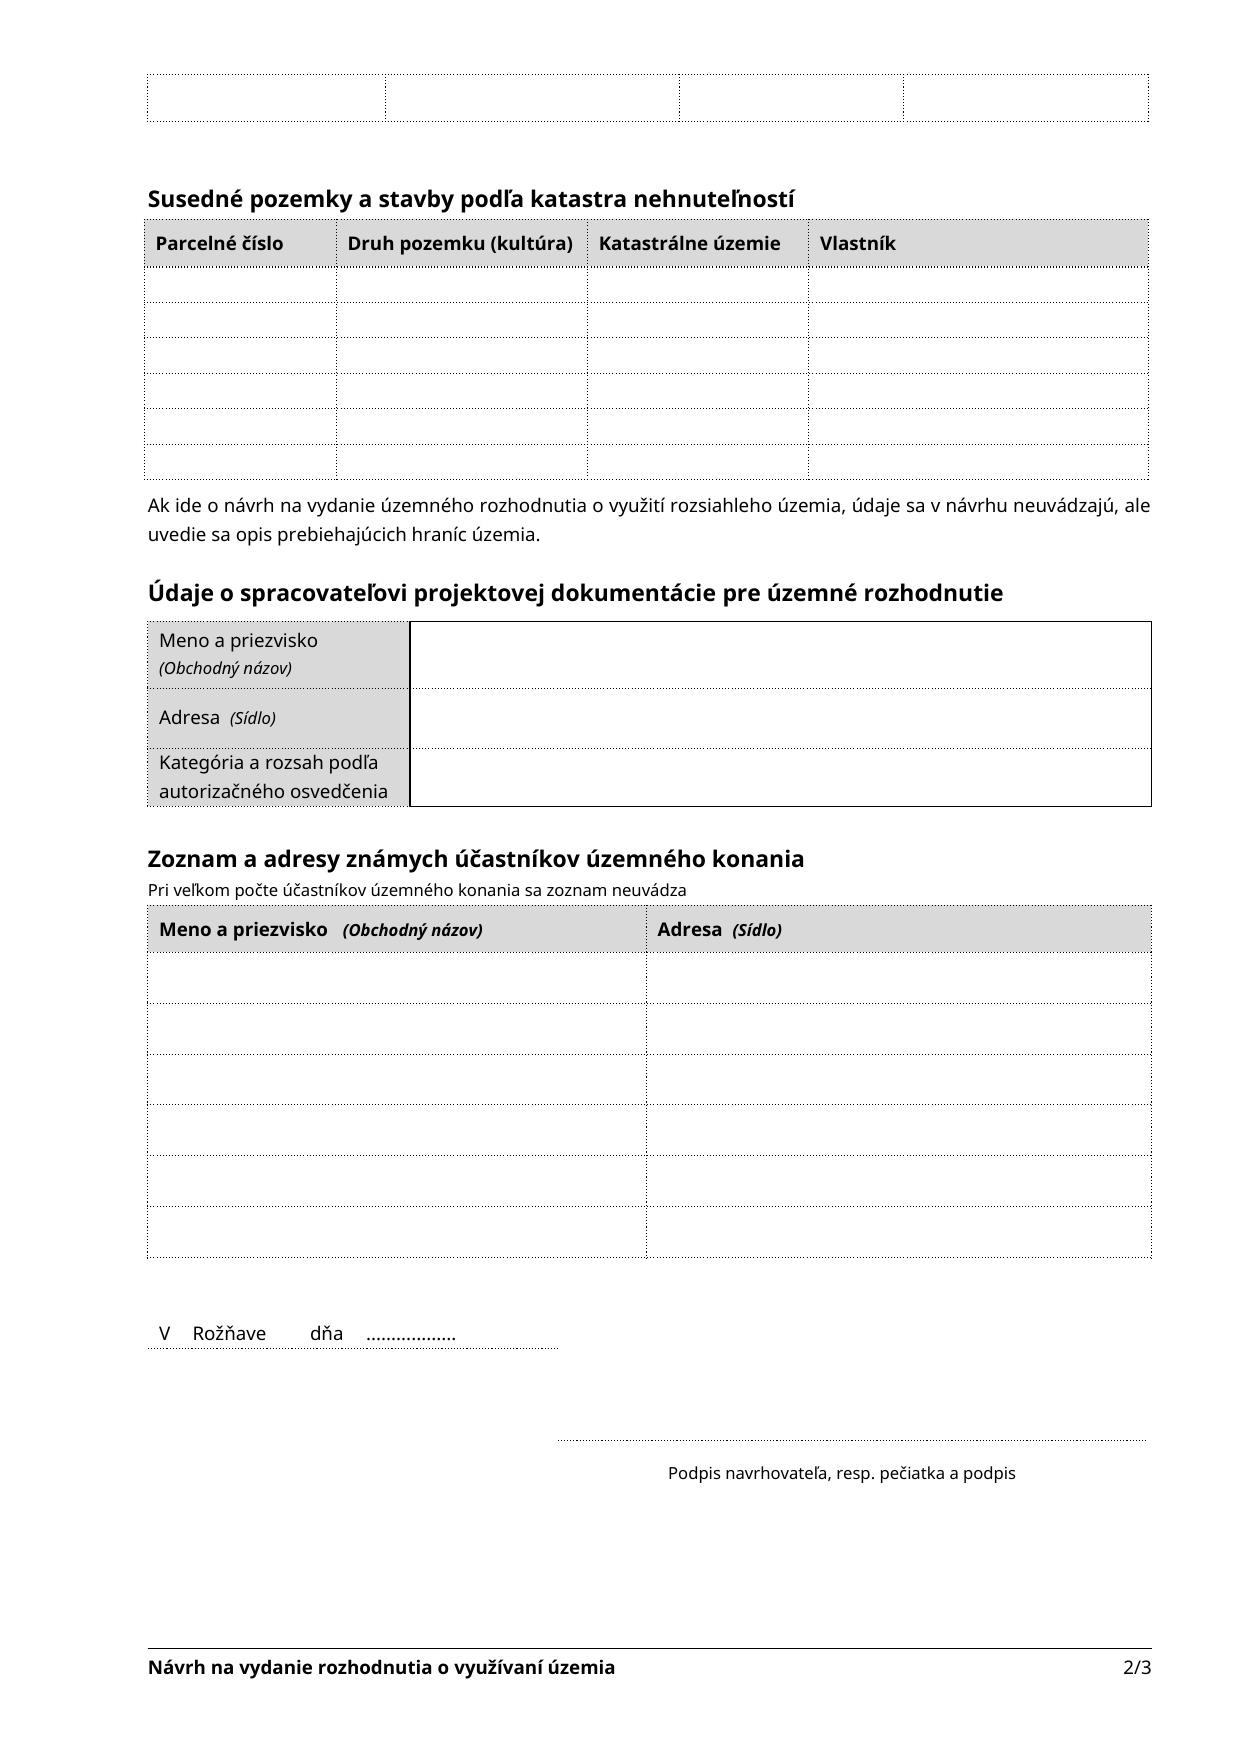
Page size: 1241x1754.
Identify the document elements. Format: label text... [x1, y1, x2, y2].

table_cell [148, 1155, 646, 1206]
table_header Vlastník [809, 219, 1148, 266]
table_cell [809, 408, 1148, 443]
table_cell [336, 408, 587, 443]
table_cell [809, 337, 1148, 373]
table_header Meno a priezvisko (Obchodný názov) [148, 621, 409, 688]
table_header Parcelné číslo [144, 219, 336, 266]
table_cell [336, 444, 587, 479]
table_cell [144, 266, 336, 302]
table_header dňa [295, 1318, 354, 1348]
table_cell [679, 74, 904, 121]
table_cell [587, 408, 809, 443]
table_cell [411, 688, 1151, 748]
table_header [411, 622, 1151, 688]
table_cell [646, 1054, 1151, 1104]
table_cell [144, 444, 336, 479]
table_cell Adresa (Sídlo) [148, 688, 409, 748]
table_cell [336, 302, 587, 337]
table_cell [646, 1206, 1151, 1257]
table_cell [809, 266, 1148, 302]
text Pri veľkom počte účastníkov územného konania sa zoznam neuvádza [148, 878, 1152, 901]
table_header Meno a priezvisko (Obchodný názov) [148, 905, 646, 952]
table_cell [144, 408, 336, 443]
table_cell [646, 952, 1151, 1003]
table_cell [646, 1104, 1151, 1155]
table_cell [148, 1104, 646, 1155]
table_cell [809, 444, 1148, 479]
table_cell [809, 302, 1148, 337]
table_cell [809, 373, 1148, 408]
text Susedné pozemky a stavby podľa katastra nehnuteľností [148, 183, 1152, 214]
table_cell [587, 444, 809, 479]
table_cell [336, 373, 587, 408]
table_header Rožňave [181, 1318, 295, 1348]
table_cell [646, 1003, 1151, 1053]
table_cell [148, 1348, 558, 1505]
table_cell [587, 337, 809, 373]
table_cell [587, 266, 809, 302]
table_cell [148, 1054, 646, 1104]
table_cell [144, 337, 336, 373]
table_header [558, 1318, 1148, 1439]
text Zoznam a adresy známych účastníkov územného konania [148, 843, 1152, 874]
table_cell Podpis navrhovateľa, resp. pečiatka a podpis [558, 1440, 1148, 1505]
table_cell [148, 952, 646, 1003]
text Údaje o spracovateľovi projektovej dokumentácie pre územné rozhodnutie [148, 577, 1152, 608]
table_cell Kategória a rozsah podľa autorizačného osvedčenia [148, 748, 409, 806]
table_cell [336, 266, 587, 302]
text Ak ide o návrh na vydanie územného rozhodnutia o využití rozsiahleho územia, údaje sa v návrhu neuvádzajú, ale uvedie sa opis prebiehajúcich hraníc územia. [148, 492, 1152, 547]
table_cell [411, 748, 1151, 806]
table_cell [148, 74, 385, 121]
table_cell [336, 337, 587, 373]
table_cell [587, 302, 809, 337]
table_header Katastrálne územie [587, 219, 809, 266]
table_cell [646, 1155, 1151, 1206]
table_cell [144, 373, 336, 408]
table_cell [587, 373, 809, 408]
table_cell [144, 302, 336, 337]
table_cell [385, 74, 679, 121]
table_header V [148, 1318, 181, 1348]
table_header Druh pozemku (kultúra) [336, 219, 587, 266]
table_header .................. [355, 1318, 558, 1348]
table_cell [904, 74, 1148, 121]
table_cell [148, 1003, 646, 1053]
table_cell [148, 1206, 646, 1257]
table_header Adresa (Sídlo) [646, 905, 1151, 952]
